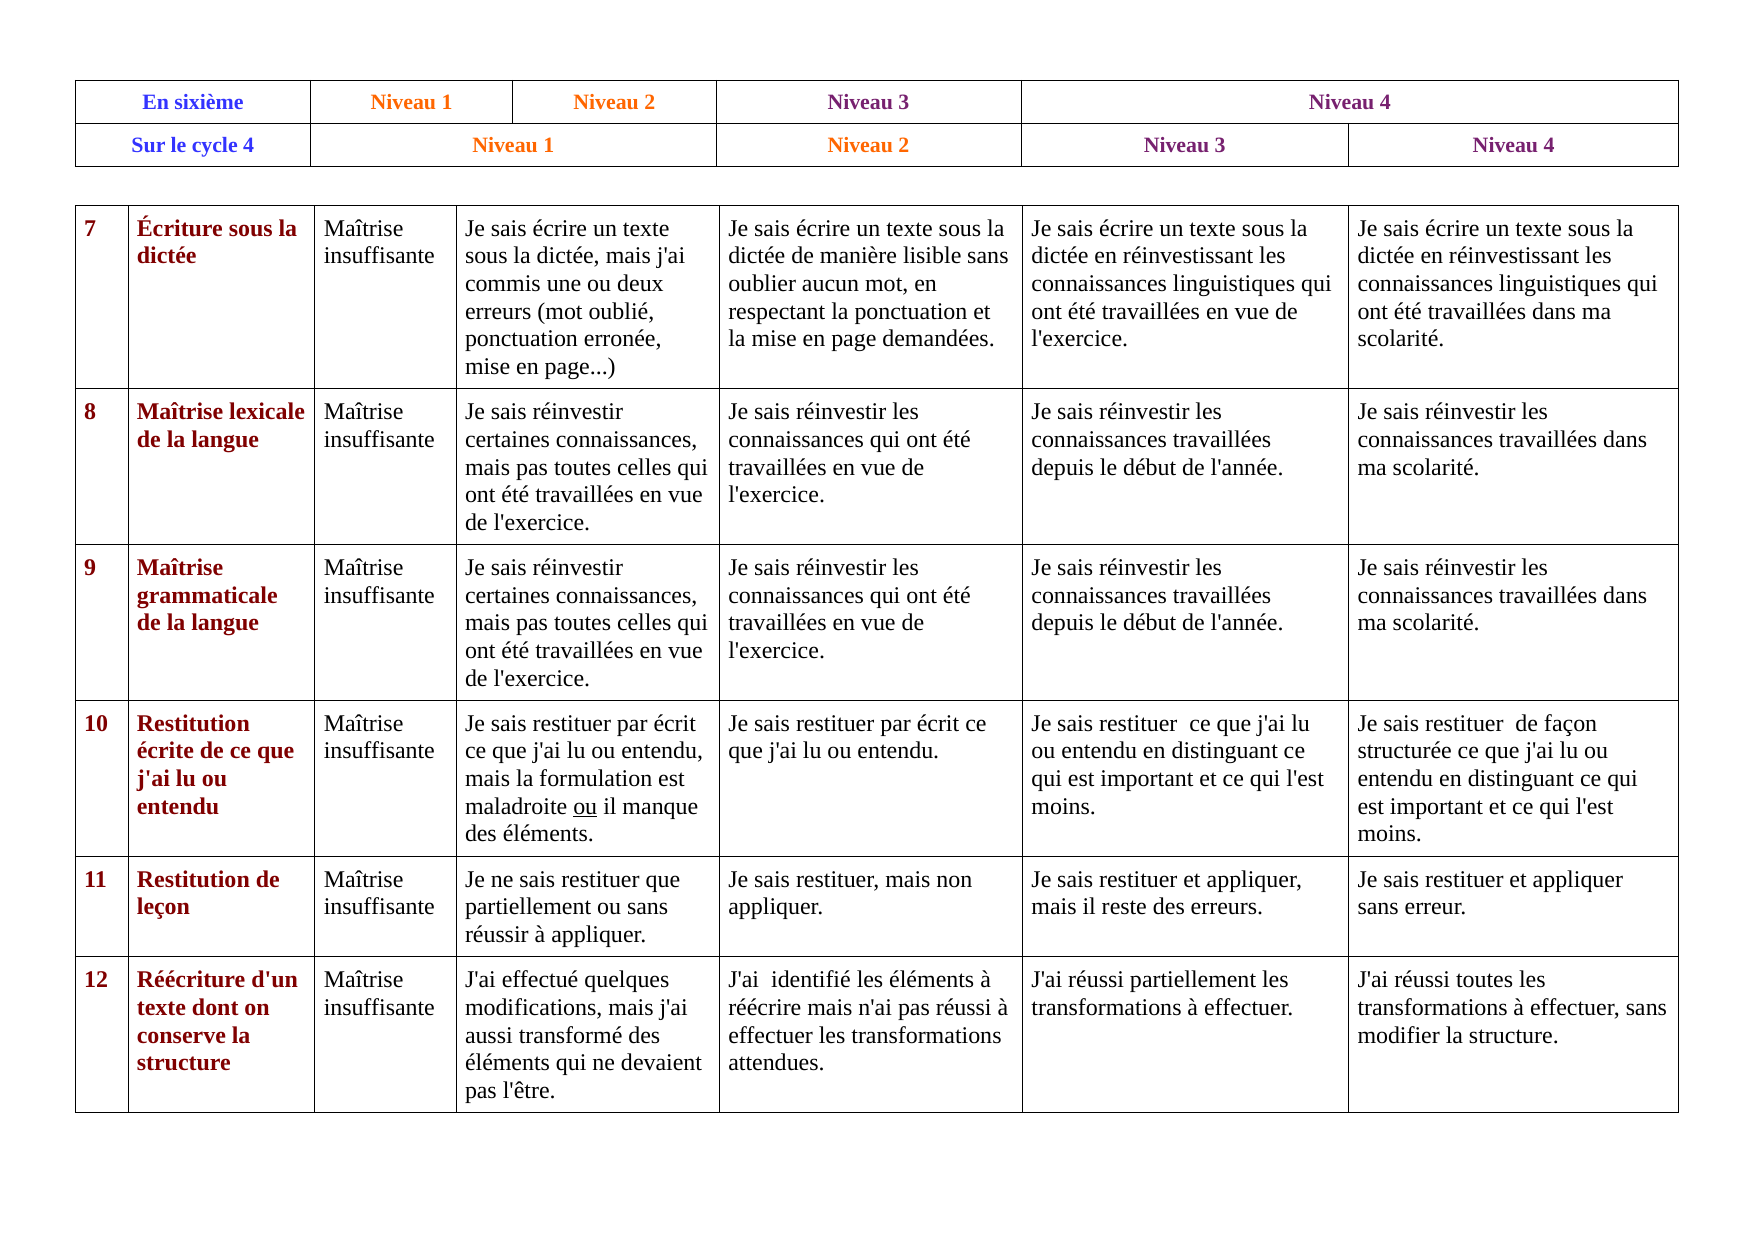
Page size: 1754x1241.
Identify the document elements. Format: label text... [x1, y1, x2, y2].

table_cell Restitution écrite de ce que j'ai lu ou entendu [129, 701, 314, 856]
table_cell Maîtrise lexicale de la langue [129, 389, 314, 544]
table_cell 11 [76, 857, 128, 956]
table_cell Je sais restituer et appliquer sans erreur. [1349, 857, 1678, 956]
table_cell Je sais restituer par écrit ce que j'ai lu ou entendu, mais la formulation est maladroite ou il manque des éléments. [457, 701, 719, 856]
table_cell Maîtrise insuffisante [315, 206, 456, 388]
table_cell Restitution de leçon [129, 857, 314, 956]
table_cell Maîtrise insuffisante [315, 545, 456, 700]
table_cell Maîtrise insuffisante [315, 389, 456, 544]
table_cell Je sais écrire un texte sous la dictée en réinvestissant les connaissances linguistiques qui ont été travaillées dans ma scolarité. [1349, 206, 1678, 388]
table_cell Maîtrise insuffisante [315, 701, 456, 856]
table_cell Je sais restituer par écrit ce que j'ai lu ou entendu. [720, 701, 1022, 856]
table_cell Écriture sous la dictée [129, 206, 314, 388]
table_cell 10 [76, 701, 128, 856]
table_cell Je sais réinvestir certaines connaissances, mais pas toutes celles qui ont été travaillées en vue de l'exercice. [457, 545, 719, 700]
table_cell Je sais réinvestir certaines connaissances, mais pas toutes celles qui ont été travaillées en vue de l'exercice. [457, 389, 719, 544]
table_cell J'ai effectué quelques modifications, mais j'ai aussi transformé des éléments qui ne devaient pas l'être. [457, 957, 719, 1112]
table_cell Je sais réinvestir les connaissances travaillées dans ma scolarité. [1349, 389, 1678, 544]
table_cell Je sais réinvestir les connaissances qui ont été travaillées en vue de l'exercice. [720, 389, 1022, 544]
table_cell Je sais écrire un texte sous la dictée, mais j'ai commis une ou deux erreurs (mot oublié, ponctuation erronée, mise en page...) [457, 206, 719, 388]
table_cell Je sais restituer de façon structurée ce que j'ai lu ou entendu en distinguant ce qui est important et ce qui l'est moins. [1349, 701, 1678, 856]
table_cell Je sais restituer et appliquer, mais il reste des erreurs. [1023, 857, 1348, 956]
table_cell Je sais réinvestir les connaissances travaillées depuis le début de l'année. [1023, 389, 1348, 544]
table_cell Je sais restituer, mais non appliquer. [720, 857, 1022, 956]
table_cell J'ai réussi partiellement les transformations à effectuer. [1023, 957, 1348, 1112]
table_cell Maîtrise grammaticale de la langue [129, 545, 314, 700]
table_cell 9 [76, 545, 128, 700]
table_cell 7 [76, 206, 128, 388]
table_cell Réécriture d'un texte dont on conserve la structure [129, 957, 314, 1112]
table_cell Je sais restituer ce que j'ai lu ou entendu en distinguant ce qui est important et ce qui l'est moins. [1023, 701, 1348, 856]
table_cell Maîtrise insuffisante [315, 857, 456, 956]
table_cell Je sais réinvestir les connaissances travaillées dans ma scolarité. [1349, 545, 1678, 700]
table_cell Maîtrise insuffisante [315, 957, 456, 1112]
table_cell 8 [76, 389, 128, 544]
table_cell Je sais réinvestir les connaissances qui ont été travaillées en vue de l'exercice. [720, 545, 1022, 700]
table_cell J'ai identifié les éléments à réécrire mais n'ai pas réussi à effectuer les transformations attendues. [720, 957, 1022, 1112]
table_cell Je sais réinvestir les connaissances travaillées depuis le début de l'année. [1023, 545, 1348, 700]
table_cell 12 [76, 957, 128, 1112]
table_cell Je sais écrire un texte sous la dictée en réinvestissant les connaissances linguistiques qui ont été travaillées en vue de l'exercice. [1023, 206, 1348, 388]
table_cell Je sais écrire un texte sous la dictée de manière lisible sans oublier aucun mot, en respectant la ponctuation et la mise en page demandées. [720, 206, 1022, 388]
table_cell Je ne sais restituer que partiellement ou sans réussir à appliquer. [457, 857, 719, 956]
table_cell J'ai réussi toutes les transformations à effectuer, sans modifier la structure. [1349, 957, 1678, 1112]
